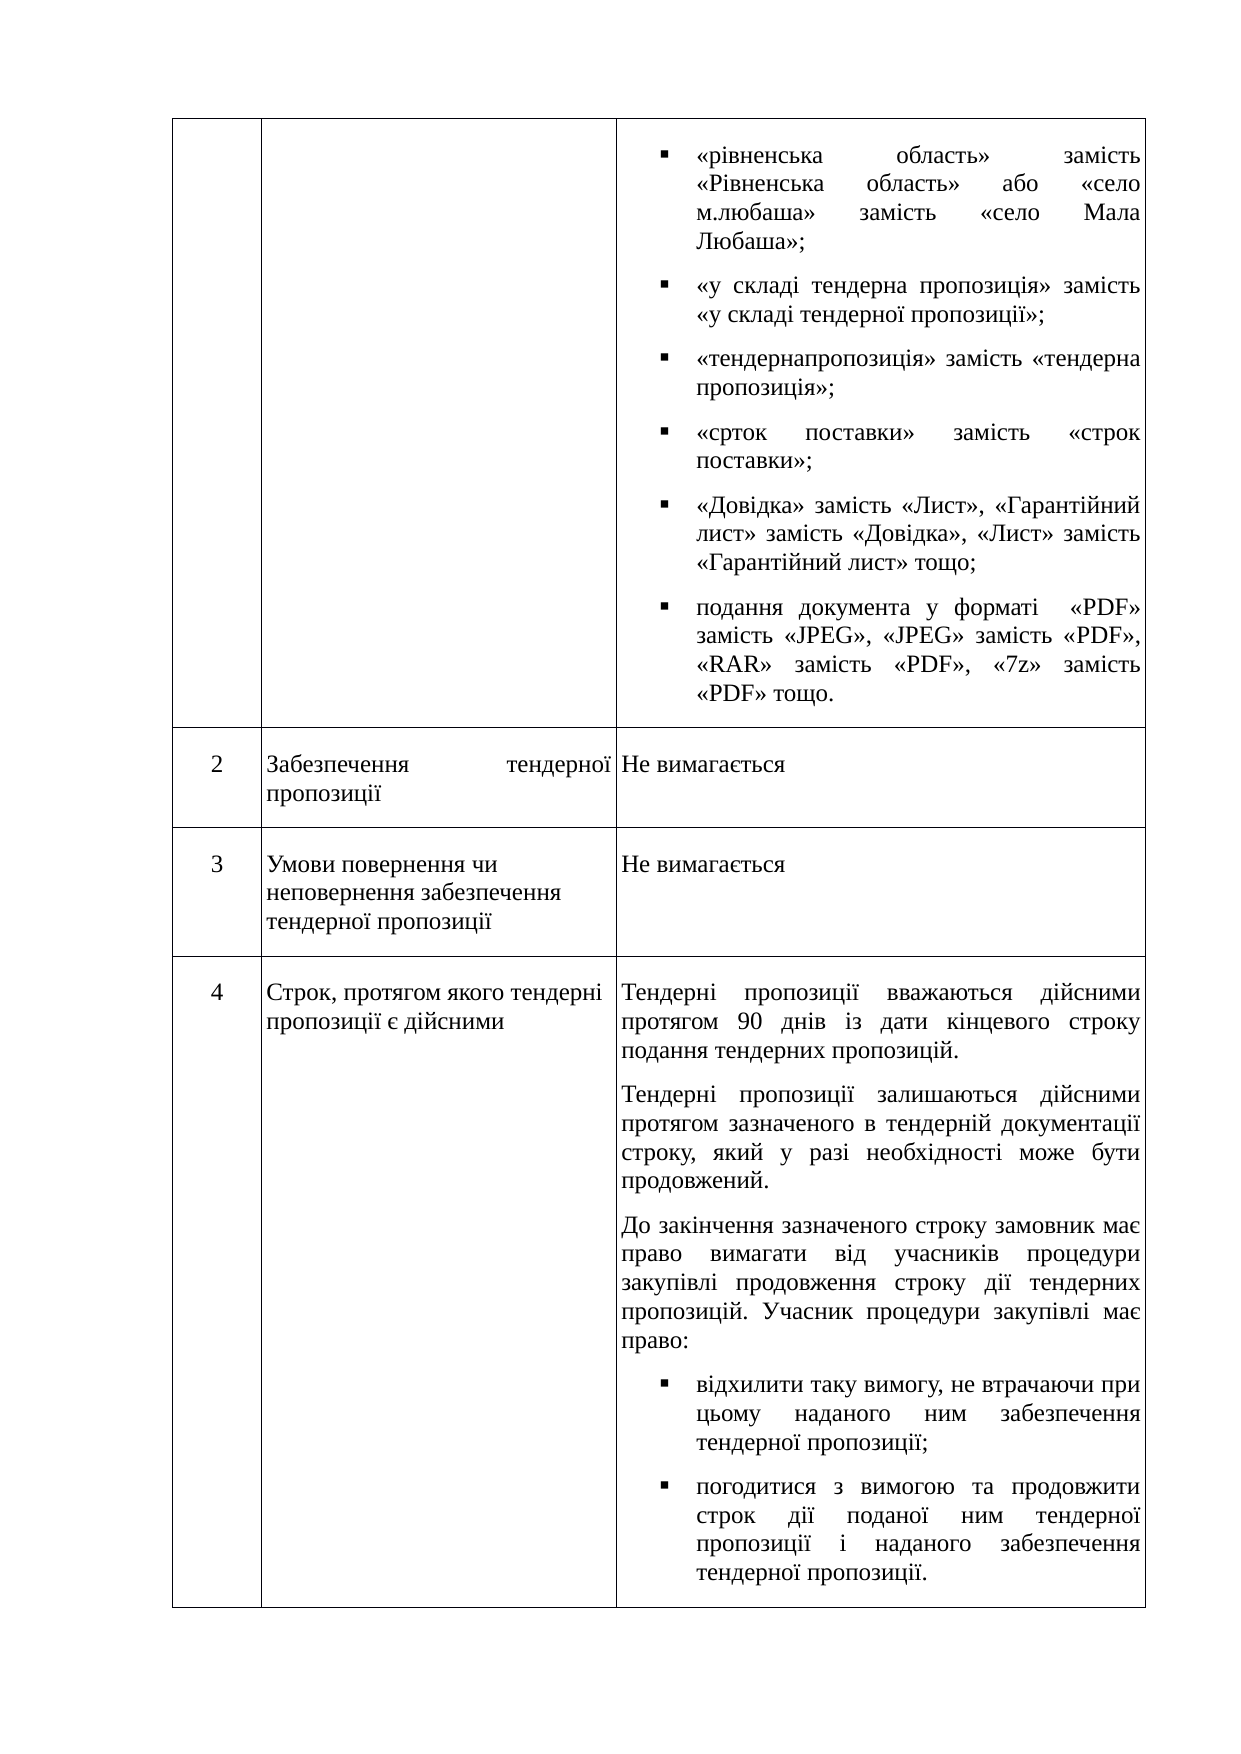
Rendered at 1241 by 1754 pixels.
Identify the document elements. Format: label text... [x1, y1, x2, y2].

table_cell 2 [173, 728, 261, 827]
table_cell Забезпечення тендерної пропозиції [262, 728, 616, 827]
table_cell Строк, протягом якого тендерні пропозиції є дійсними [262, 957, 616, 1607]
table_cell [262, 119, 616, 727]
table_cell Не вимагається [617, 828, 1145, 956]
table_cell 3 [173, 828, 261, 956]
table_cell Тендерні пропозиції вважаються дійсними протягом 90 днів із дати кінцевого строку подання тендерних пропозицій. Тендерні пропозиції залишаються дійсними протягом зазначеного в тендерній документації строку, який у разі необхідності може бути продовжений. До закінчення зазначеного строку замовник має право вимагати від учасників процедури закупівлі продовження строку дії тендерних пропозицій. Учасник процедури закупівлі має право: відхилити таку вимогу, не втрачаючи при цьому наданого ним забезпечення тендерної пропозиції; погодитися з вимогою та продовжити строк дії поданої ним тендерної пропозиції і наданого забезпечення тендерної пропозиції. [617, 957, 1145, 1607]
table_cell Тендерна пропозиція подається в електронній формі через електронну систему закупівель шляхом заповнення електронних форм з окремими полями, у яких зазначається інформація про ціну, інші критерії оцінки (у разі їх встановлення замовником), інформація від учасника процедури закупівлі про його відповідність кваліфікаційним (кваліфікаційному) критеріям (у разі їх (його) встановлення, наявність/відсутність підстав, установлених у пункті 47 цих особливостей і в тендерній документації, та шляхом завантаження необхідних документів, що вимагаються замовником у тендерній документації, а саме: інформації та документи, які підтверджують відповідність учасника кваліфікаційним вимогам встановленим у Додатку № 1 до тендерної документації інформації про підтвердження відсутності підстав для відмови в участі у відкритих торгах, встановлені пунктом 47 Особливостей у відповідності до вимог визначених у Додатку № 2 до тендерної документації; інформації та документів, які підтверджують відповідність технічним, якісним та кількісним характеристики предмета закупівлі відповідно до вимог встановлених у Додатку № 3 до тендерної документації; документ про створення такого об’єднання (у разі якщо тендерна пропозиція подається об’єднанням учасників); документи, які підтверджують повноваження особи на підписання тендерної пропозиції, якщо підписантом тендерної пропозиціє є не керівник учасника; листом-згодою на обробку, використання, поширення та доступ до персональних даних щодо особи (осіб), яка (які) підписують тендерну пропозицію ); листом-згодою з проєктом договору, викладеним у Додатку 4 до тендерної документації, складеним у довільній формі; тендерною пропозицією згідно із Додатком 5 до тендерної документації; довідкою учасника про наявність мережі АЗС; листом учасника з інформацією про перелік АЗС, на яких буде здійснюватися відпуск Товару по картках на пальне, на території Малолюбашанської сільської ради; гарантійним листом про термін дії карток на пальне/талонів та про заміну карток/талонів у разі втрати чинності терміну дії картки на пальне/талона на нові картки/талони в еквівалентному виразі упродовж 20 днів без додаткової оплати; інших документів та / або інформації визначені тендерною документацією та додатками. Кожен учасник має право подати тільки одну тендерну пропозицію (у тому числі до визначеної в тендерній документації частини предмета закупівлі (лота). Документи, що не передбачені законодавством для учасників - юридичних, фізичних осіб, у тому числі фізичних осіб - підприємців, можуть не подаватись у складі тендерної пропозиції, про що учасник повинен зазначити у довідці, з посиланням на норми відповідних нормативно-правових актів (за наявності), в складі своєї тендерної пропозиції. Відсутність документів, що не передбачені законодавством для учасників - юридичних, фізичних осіб, у тому числі фізичних осіб - підприємців, у складі тендерної пропозиції, не може бути підставою для її відхилення. Під час подання тендерної пропозиції учасник не може визначити конфіденційною інформацію про запропоновану ціну, інші критерії оцінки, технічні умови, технічні специфікації та документи, що підтверджують відповідність кваліфікаційним критеріям відповідно до статті 16 Закону, і документи, що підтверджують відсутність підстав, визначених пунктом 47 Особливостей. Для забезпечення виконання цих вимог, учасники, при поданні інформації та документів тендерної пропозиції, не визначають їх як конфіденційні. Під час використання електронної системи закупівель з метою подання пропозицій та їх оцінки документи та дані створюються та подаються з урахуванням вимог законів України «Про електронні документи та електронний документообіг» та «Про електронні довірчі послуги». Замовник не вимагає від учасників засвідчувати документи (матеріали та інформацію), що подаються у складі тендерної пропозиції, печаткою та підписом уповноваженої особи, якщо такі документи (матеріали та інформація) надані у формі електронного документа через електронну систему закупівель із накладанням удосконаленого електронного підпису або кваліфікованого електронного підпису. Учасник під час подання тендерної пропозиції має накласти удосконалений електронний підпис або кваліфікований електронний підпис особи уповноваженої на підписання тендерної пропозиції учасника. У разі подання у складі тендерної пропозиції електронного(их) документа(ів) учасник має накласти удосконалений електронний підпис або кваліфікований електронний підпис особи уповноваженої на підписання тендерної пропозиції учасника на кожен електронний документ. Опис формальних помилок: формальними (несуттєвими) вважаються помилки, що пов’язані з оформленням тендерної пропозиції та не впливають на зміст тендерної пропозиції, а саме - технічні помилки та описки. Перелік формальних помилок, затверджений наказом Мінекономіки від 15.04.2020 № 710: 1. інформація/документ, подана учасником процедури закупівлі у складі тендерної пропозиції, містить помилку (помилки) у частині: уживання великої літери; уживання розділових знаків та відмінювання слів у реченні; використання слова або мовного звороту, запозичених з іншої мови; зазначення унікального номера оголошення про проведення конкурентної процедури закупівлі, присвоєного електронною системою закупівель та/або унікального номера повідомлення про намір укласти договір про закупівлю - помилка в цифрах; застосування правил переносу частини слова з рядка в рядок; написання слів разом та/або окремо, та/або через дефіс; нумерації сторінок/аркушів (у тому числі кілька сторінок/аркушів мають однаковий номер, пропущені номери окремих сторінок/аркушів, немає нумерації сторінок/аркушів, нумерація сторінок/аркушів не відповідає переліку, зазначеному в документі). 2. Помилка, зроблена учасником процедури закупівлі під час оформлення тексту документа/унесення інформації в окремі поля електронної форми тендерної пропозиції (у тому числі комп'ютерна коректура, заміна літери (літер) та/або цифри (цифр), переставлення літер (цифр) місцями, пропуск літер (цифр), повторення слів, немає пропуску між словами, заокруглення числа), що не впливає на ціну тендерної пропозиції учасника процедури закупівлі та не призводить до її спотворення та/або не стосується характеристики предмета закупівлі, кваліфікаційних критеріїв до учасника процедури закупівлі. 3. Невірна назва документа (документів), що подається учасником процедури закупівлі у складі тендерної пропозиції, зміст якого відповідає вимогам, визначеним замовником у тендерній документації. 4. Окрема сторінка (сторінки) копії документа (документів) не завірена підписом та/або печаткою учасника процедури закупівлі (у разі її використання). 5. У складі тендерної пропозиції немає документа (документів), на який посилається учасник процедури закупівлі у своїй тендерній пропозиції, при цьому замовником не вимагається подання такого документа в тендерній документації. 6. Подання документа (документів) учасником процедури закупівлі у складі тендерної пропозиції, що не містить власноручного підпису уповноваженої особи учасника процедури закупівлі, якщо на цей документ (документи) накладено її кваліфікований електронний підпис. 7. Подання документа (документів) учасником процедури закупівлі у складі тендерної пропозиції, що складений у довільній формі та не містить вихідного номера. 8. Подання документа учасником процедури закупівлі у складі тендерної пропозиції, що є сканованою копією оригіналу документа/електронного документа. 9. Подання документа учасником процедури закупівлі у складі тендерної пропозиції, який засвідчений підписом уповноваженої особи учасника процедури закупівлі та додатково містить підпис (візу) особи, повноваження якої учасником процедури закупівлі не підтверджені (наприклад, переклад документа завізований перекладачем тощо). 10. Подання документа (документів) учасником процедури закупівлі у складі тендерної пропозиції, що містить (містять) застарілу інформацію про назву вулиці, міста, найменування юридичної особи тощо, у зв'язку з тим, що такі назва, найменування були змінені відповідно до законодавства після того, як відповідний документ (документи) був (були) поданий (подані). 11. Подання документа (документів) учасником процедури закупівлі у складі тендерної пропозиції, в якому позиція цифри (цифр) у сумі є некоректною, при цьому сума, що зазначена прописом, є правильною. 12. Подання документа (документів) учасником процедури закупівлі у складі тендерної пропозиції в форматі, що відрізняється від формату, який вимагається замовником у тендерній документації, при цьому такий формат документа забезпечує можливість його перегляду. Приклади формальних помилок: «рівненська область» замість «Рівненська область» або «село м.любаша» замість «село Мала Любаша»; «у складі тендерна пропозиція» замість «у складі тендерної пропозиції»; «тендернапропозиція» замість «тендерна пропозиція»; «срток поставки» замість «строк поставки»; «Довідка» замість «Лист», «Гарантійний лист» замість «Довідка», «Лист» замість «Гарантійний лист» тощо; подання документа у форматі «PDF» замість «JPEG», «JPEG» замість «PDF», «RAR» замість «PDF», «7z» замість «PDF» тощо. [617, 119, 1145, 727]
table_cell Не вимагається [617, 728, 1145, 827]
table_cell [173, 119, 261, 727]
table_cell Умови повернення чи неповернення забезпечення тендерної пропозиції [262, 828, 616, 956]
table_cell 4 [173, 957, 261, 1607]
